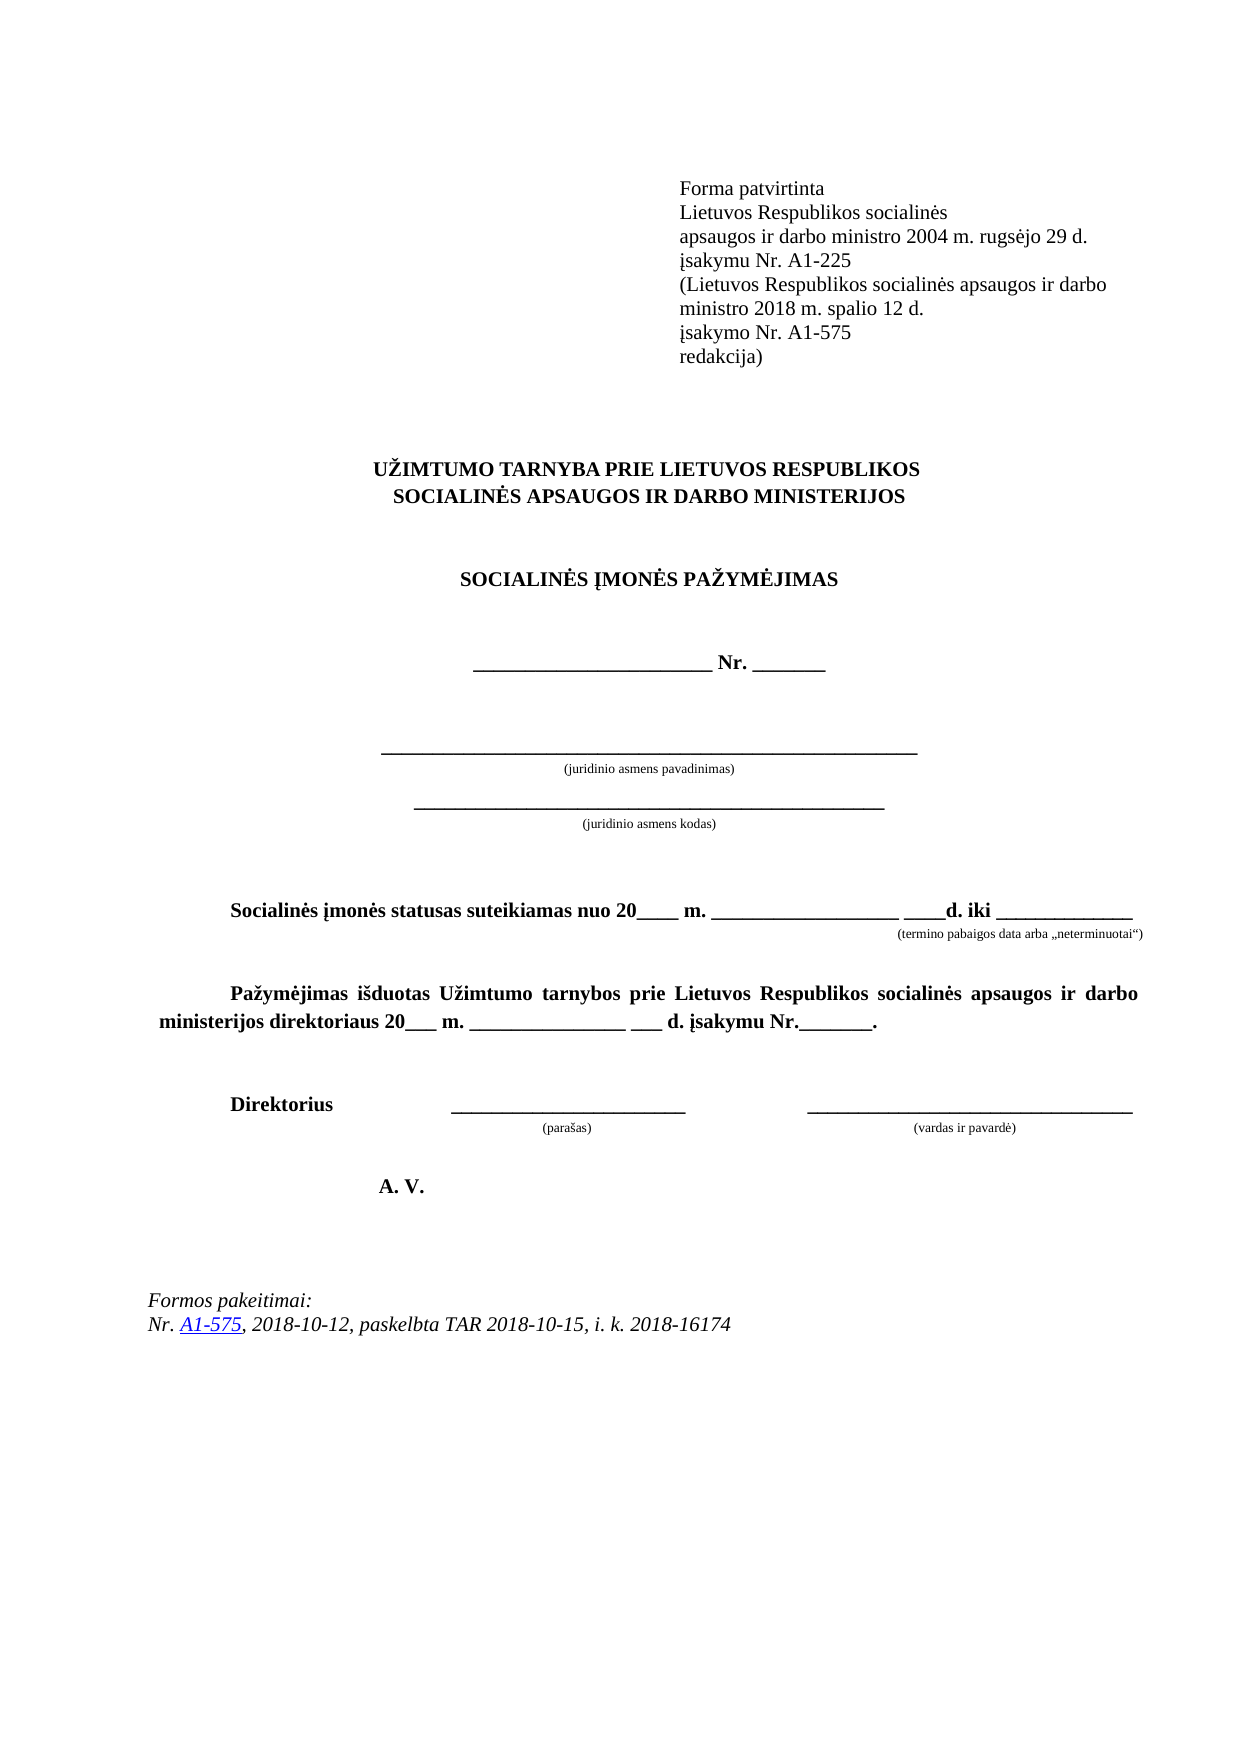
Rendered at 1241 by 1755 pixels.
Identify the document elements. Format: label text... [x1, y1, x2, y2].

text įsakymo Nr. A1-575 [148, 320, 1196, 344]
text Lietuvos Respublikos socialinės [148, 200, 1196, 224]
text (Lietuvos Respublikos socialinės apsaugos ir darbo [148, 272, 1196, 296]
text ministro 2018 m. spalio 12 d. [148, 296, 1196, 320]
table_header UŽIMTUMO TARNYBA prie LIETUVOS RESPUBLIKOS Socialinės apsaugos ir darbo ministerijos Socialinės įmonės PAŽYMĖJIMAS Nr. _______ (juridinio asmens pavadinimas) (juridinio asmens kodas) Socialinės įmonės statusas suteikiamas nuo 20____ m. __________________ ____d. iki (termino pabaigos data arba „neterminuotai“) Pažymėjimas išduotas Užimtumo tarnybos prie Lietuvos Respublikos socialinės apsaugos ir darbo ministerijos direktoriaus 20___ m. _______________ ___ d. įsakymu Nr._______. Direktorius (parašas) (vardas ir pavardė) A. V. [148, 397, 1151, 1259]
text įsakymu Nr. A1-225 [148, 248, 1196, 272]
text apsaugos ir darbo ministro 2004 m. rugsėjo 29 d. [148, 224, 1196, 248]
text Nr. A1-575, 2018-10-12, paskelbta TAR 2018-10-15, i. k. 2018-16174 [148, 1312, 1196, 1336]
text Formos pakeitimai: [148, 1288, 1196, 1312]
text redakcija) [148, 344, 1196, 368]
text Forma patvirtinta [148, 176, 1196, 200]
